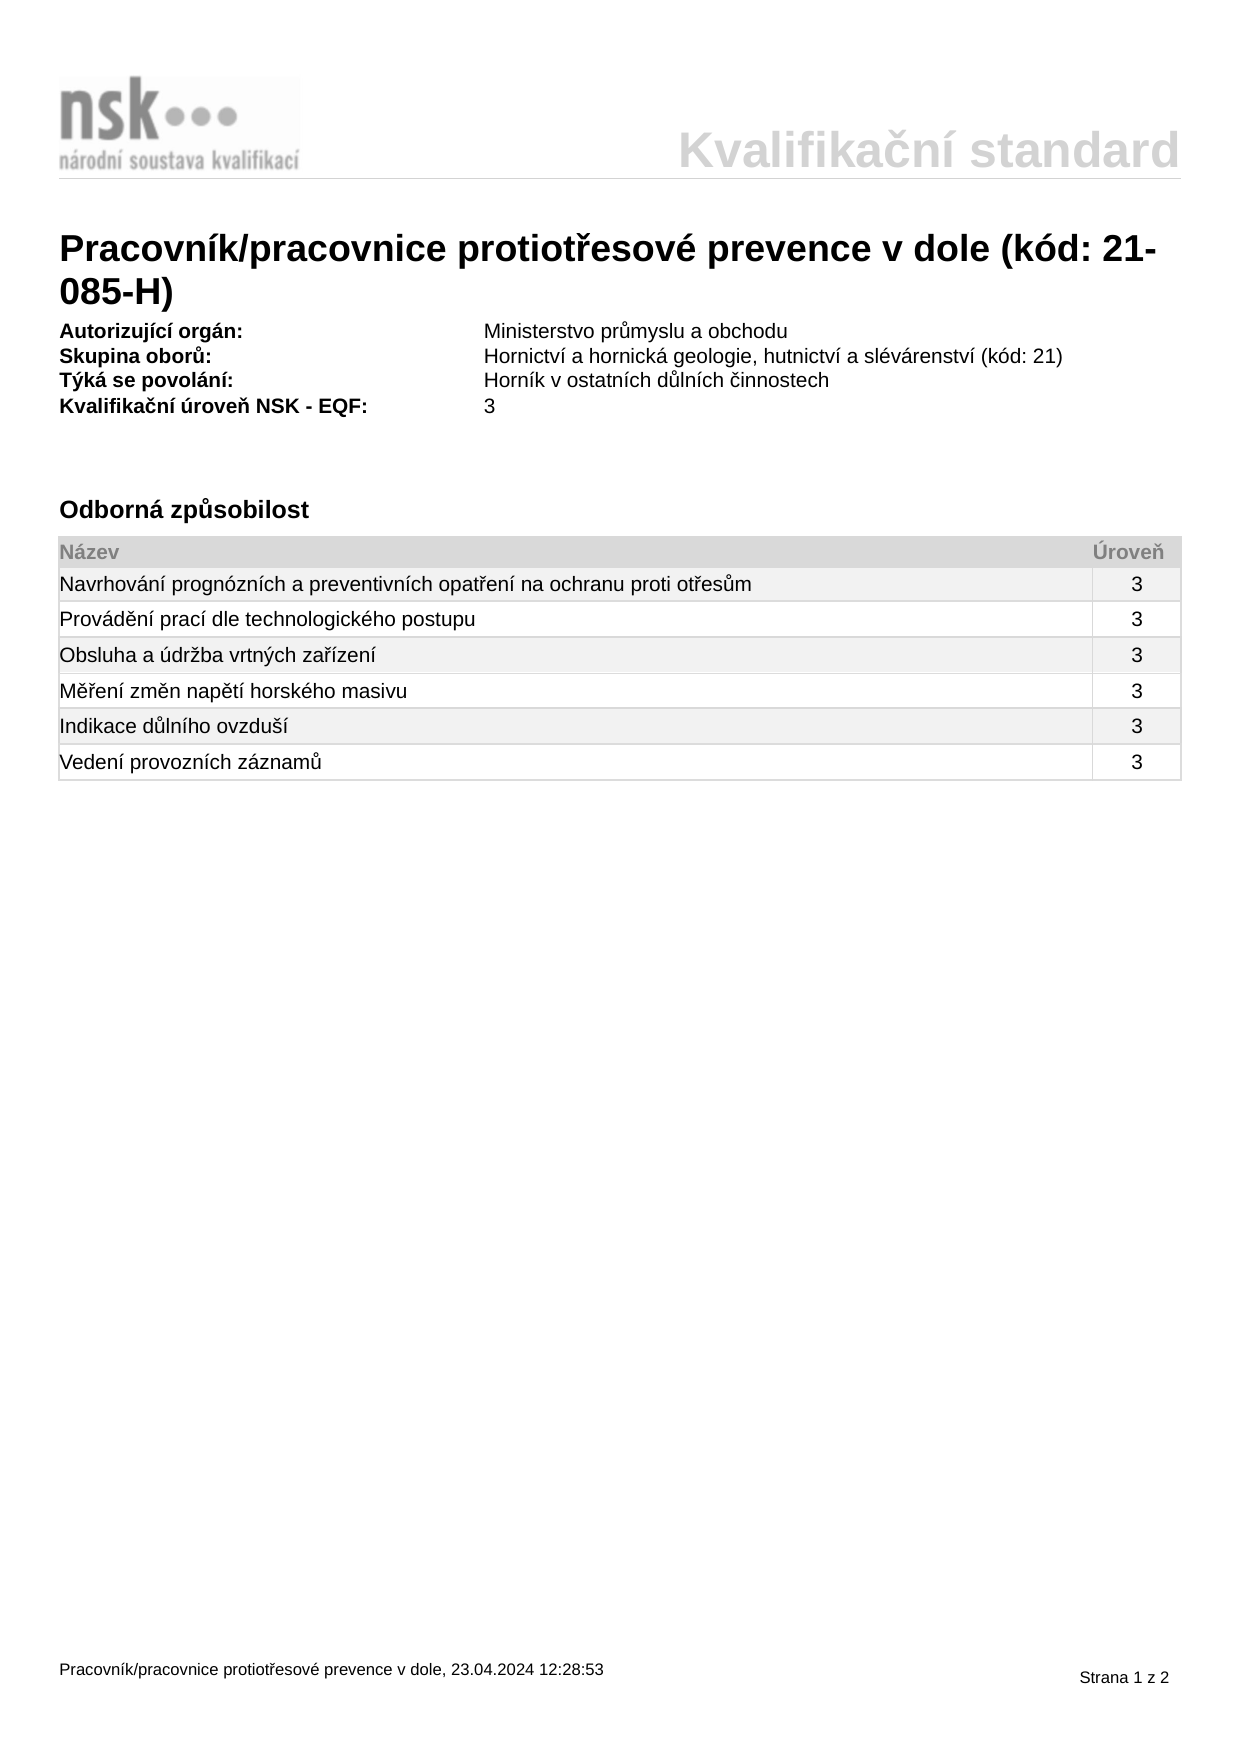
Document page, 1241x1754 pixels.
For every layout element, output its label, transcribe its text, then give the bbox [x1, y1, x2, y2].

table_cell [626, 418, 862, 489]
table_cell [59, 1370, 483, 1659]
table_cell [620, 524, 626, 536]
table_cell [1169, 781, 1181, 1079]
table_cell Horník v ostatních důlních činnostech [484, 368, 1181, 393]
picture [58, 59, 621, 172]
table_cell [59, 172, 483, 178]
table_cell Pracovník/pracovnice protiotřesové prevence v dole (kód: 21-085-H) [59, 224, 1181, 313]
table_cell [626, 196, 862, 224]
table_cell [1093, 1079, 1169, 1370]
table_cell [59, 1079, 483, 1370]
table_cell [1093, 196, 1169, 224]
table_cell [1169, 1660, 1181, 1696]
table_cell [484, 313, 620, 319]
table_cell [1093, 1370, 1169, 1659]
table_cell Hornictví a hornická geologie, hutnictví a slévárenství (kód: 21) [484, 344, 1181, 368]
table_cell [1169, 313, 1181, 319]
table_header [621, 59, 626, 172]
table_cell [620, 1370, 626, 1659]
table_cell 3 [1093, 674, 1180, 707]
table_cell 3 [1093, 638, 1180, 672]
table_cell [484, 196, 620, 224]
table_cell [620, 196, 626, 224]
table_cell [484, 1079, 620, 1370]
table_cell [862, 196, 1093, 224]
table_cell Pracovník/pracovnice protiotřesové prevence v dole, 23.04.2024 12:28:53 [59, 1660, 862, 1696]
table_cell 3 [1093, 568, 1180, 600]
table_cell [1093, 524, 1169, 536]
table_cell Název [60, 538, 1092, 566]
table_cell Autorizující orgán: [59, 319, 483, 343]
table_cell [626, 1370, 862, 1659]
table_cell Strana 1 z 2 [862, 1660, 1169, 1696]
table_cell Týká se povolání: [59, 368, 483, 392]
table_cell [862, 1370, 1093, 1659]
table_cell [620, 781, 626, 1079]
table_cell [862, 313, 1093, 319]
table_cell [626, 781, 862, 1079]
table_cell [626, 1079, 862, 1370]
table_cell [626, 524, 862, 536]
table_cell Indikace důlního ovzduší [60, 709, 1092, 743]
table_cell [59, 313, 483, 319]
table_cell [620, 1079, 626, 1370]
table_cell [862, 1079, 1093, 1370]
table_cell Úroveň [1093, 538, 1180, 566]
table_cell Obsluha a údržba vrtných zařízení [60, 638, 1092, 672]
table_cell [484, 1370, 620, 1659]
table_cell Kvalifikační úroveň NSK - EQF: [59, 394, 483, 417]
table_cell [1169, 1370, 1181, 1659]
table_cell [1093, 313, 1169, 319]
table_cell 3 [484, 394, 1181, 417]
table_cell Odborná způsobilost [59, 490, 1181, 524]
table_cell [59, 179, 1181, 196]
table_cell [484, 418, 620, 489]
table_cell [862, 781, 1093, 1079]
table_cell Navrhování prognózních a preventivních opatření na ochranu proti otřesům [60, 568, 1092, 600]
table_cell [1169, 524, 1181, 536]
table_cell [1169, 418, 1181, 489]
table_cell [1093, 418, 1169, 489]
table_cell [484, 524, 620, 536]
table_cell Skupina oborů: [59, 344, 483, 368]
table_cell [59, 524, 483, 536]
table_cell [59, 196, 483, 224]
table_cell 3 [1093, 745, 1180, 779]
table_cell [620, 418, 626, 489]
table_cell [484, 172, 620, 178]
table_cell Vedení provozních záznamů [60, 745, 1092, 779]
table_cell 3 [1093, 602, 1180, 636]
table_cell [862, 418, 1093, 489]
table_cell [59, 781, 483, 1079]
table_cell [862, 524, 1093, 536]
table_cell Ministerstvo průmyslu a obchodu [484, 319, 1181, 344]
table_cell [484, 781, 620, 1079]
table_cell [59, 418, 483, 489]
table_cell Provádění prací dle technologického postupu [60, 602, 1092, 636]
table_cell [1093, 781, 1169, 1079]
table_cell 3 [1093, 709, 1180, 743]
table_header Kvalifikační standard [626, 59, 1181, 178]
table_cell Měření změn napětí horského masivu [60, 674, 1092, 707]
table_cell [626, 313, 862, 319]
table_cell [1169, 196, 1181, 224]
table_cell [1169, 1079, 1181, 1370]
